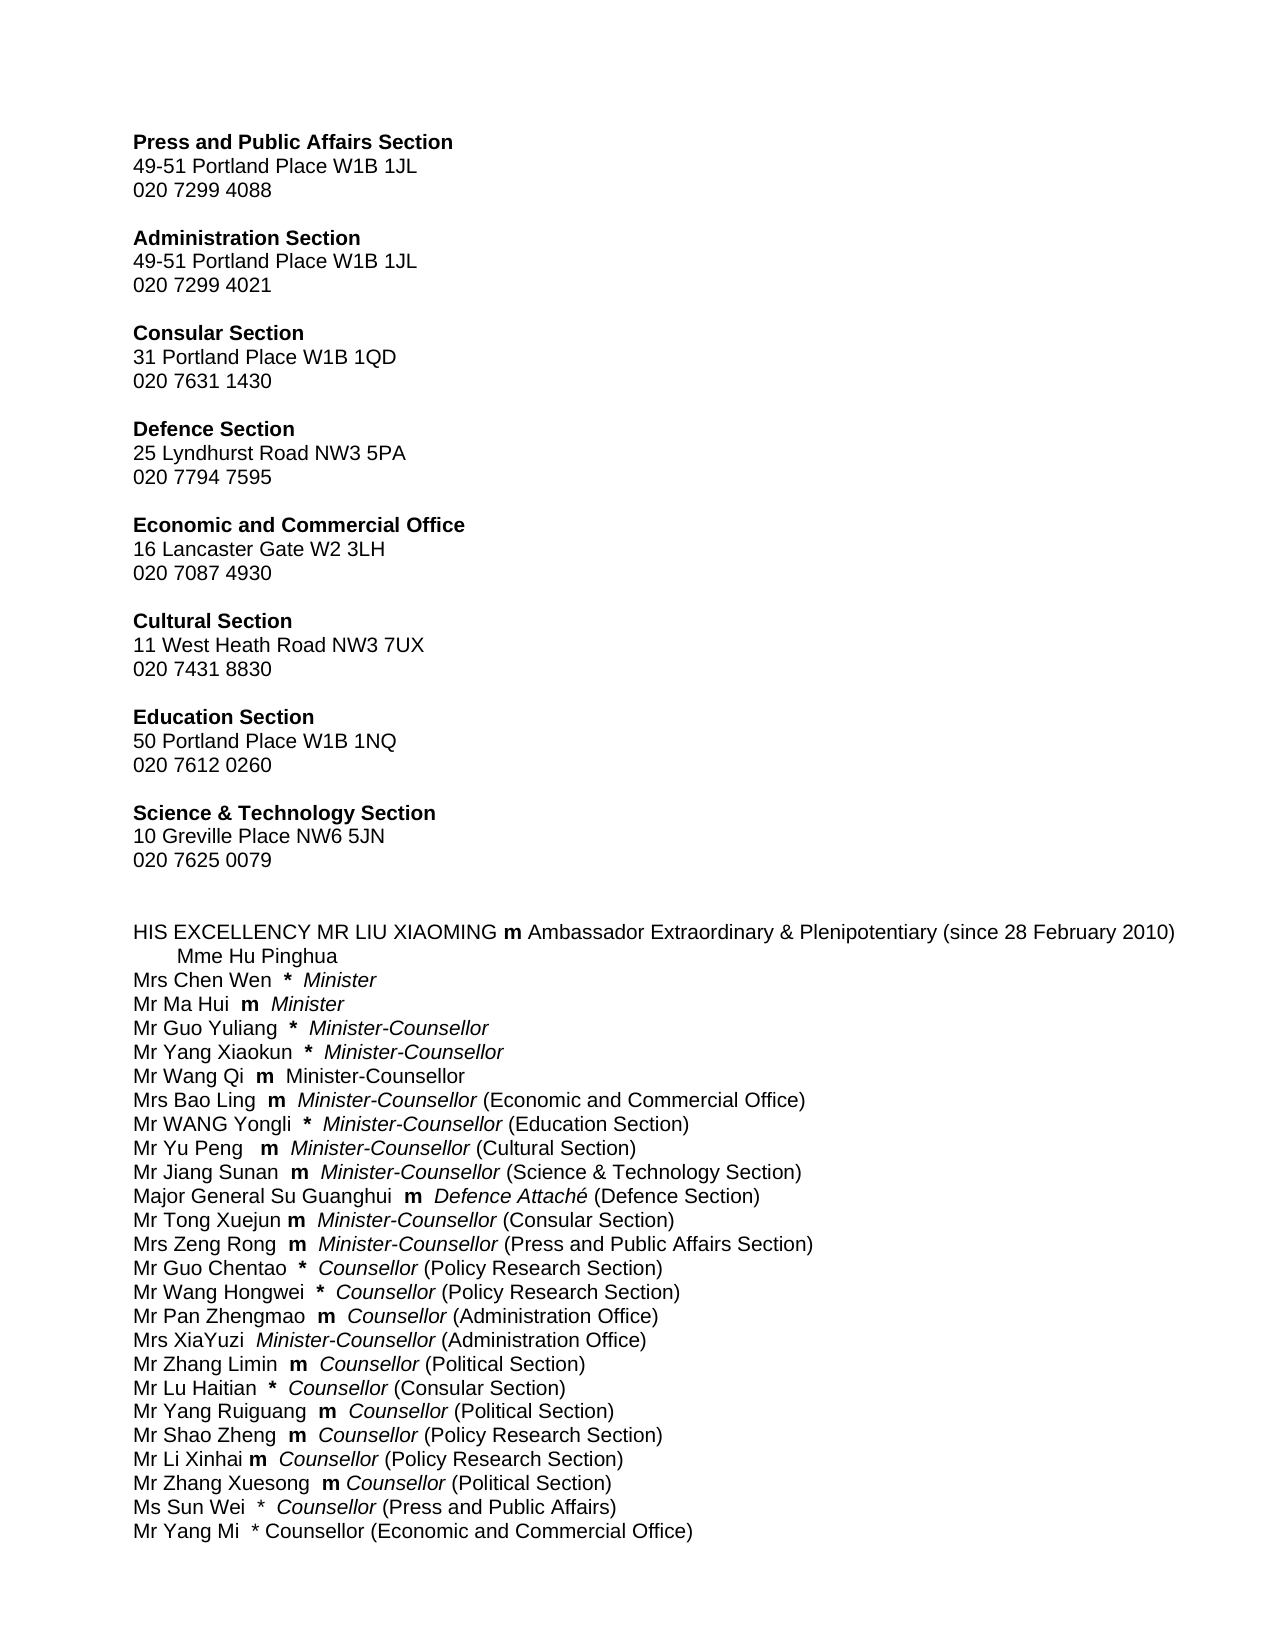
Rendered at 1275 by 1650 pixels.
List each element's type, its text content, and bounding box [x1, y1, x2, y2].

text 50 Portland Place W1B 1NQ [133, 728, 1181, 752]
text HIS EXCELLENCY MR LIU XIAOMING m Ambassador Extraordinary & Plenipotentiary (since 28 February 2010) [133, 920, 1181, 944]
text Mrs Bao Ling m Minister-Counsellor (Economic and Commercial Office) [133, 1088, 1181, 1112]
text 020 7631 1430 [133, 369, 1181, 393]
text Mr Yang Xiaokun * Minister-Counsellor [133, 1040, 1181, 1064]
text 16 Lancaster Gate W2 3LH [133, 537, 1181, 561]
text 11 West Heath Road NW3 7UX [133, 633, 1181, 657]
text 25 Lyndhurst Road NW3 5PA [133, 441, 1181, 465]
text 020 7299 4088 [133, 177, 1181, 201]
text Mr Yang Mi * Counsellor (Economic and Commercial Office) [133, 1519, 1181, 1543]
text Mrs Zeng Rong m Minister-Counsellor (Press and Public Affairs Section) [133, 1232, 1181, 1256]
text Mr Zhang Limin m Counsellor (Political Section) [133, 1351, 1181, 1375]
text Mr Pan Zhengmao m Counsellor (Administration Office) [133, 1303, 1181, 1327]
text Mr Shao Zheng m Counsellor (Policy Research Section) [133, 1423, 1181, 1447]
subtitle Science & Technology Section [133, 800, 1181, 824]
text 020 7299 4021 [133, 273, 1181, 297]
text Mr Li Xinhai m Counsellor (Policy Research Section) [133, 1447, 1181, 1471]
subtitle Cultural Section [133, 609, 1181, 633]
text 10 Greville Place NW6 5JN [133, 824, 1181, 848]
text 31 Portland Place W1B 1QD [133, 345, 1181, 369]
text 020 7794 7595 [133, 465, 1181, 489]
text Mr WANG Yongli * Minister-Counsellor (Education Section) [133, 1112, 1181, 1136]
subtitle Press and Public Affairs Section [133, 129, 1181, 153]
subtitle Education Section [133, 704, 1181, 728]
text 49-51 Portland Place W1B 1JL [133, 249, 1181, 273]
text 020 7087 4930 [133, 561, 1181, 585]
text 020 7625 0079 [133, 848, 1181, 872]
subtitle Consular Section [133, 321, 1181, 345]
text Mr Jiang Sunan m Minister-Counsellor (Science & Technology Section) [133, 1160, 1181, 1184]
text Mr Yu Peng m Minister-Counsellor (Cultural Section) [133, 1136, 1181, 1160]
text Mme Hu Pinghua [133, 944, 1181, 968]
text 020 7612 0260 [133, 752, 1181, 776]
text Mr Yang Ruiguang m Counsellor (Political Section) [133, 1399, 1181, 1423]
text Mr Ma Hui m Minister [133, 992, 1181, 1016]
text Mr Tong Xuejun m Minister-Counsellor (Consular Section) [133, 1208, 1181, 1232]
text Mr Wang Qi m Minister-Counsellor [133, 1064, 1181, 1088]
text 49-51 Portland Place W1B 1JL [133, 153, 1181, 177]
text Mrs XiaYuzi Minister-Counsellor (Administration Office) [133, 1327, 1181, 1351]
subtitle Defence Section [133, 417, 1181, 441]
text Major General Su Guanghui m Defence Attaché (Defence Section) [133, 1184, 1181, 1208]
text Mrs Chen Wen * Minister [133, 968, 1181, 992]
text Mr Guo Yuliang * Minister-Counsellor [133, 1016, 1181, 1040]
subtitle Economic and Commercial Office [133, 513, 1181, 537]
subtitle Administration Section [133, 225, 1181, 249]
text Mr Zhang Xuesong m Counsellor (Political Section) [133, 1471, 1181, 1495]
text Mr Wang Hongwei * Counsellor (Policy Research Section) [133, 1279, 1181, 1303]
text Mr Lu Haitian * Counsellor (Consular Section) [133, 1375, 1181, 1399]
text Ms Sun Wei * Counsellor (Press and Public Affairs) [133, 1495, 1181, 1519]
text Mr Guo Chentao * Counsellor (Policy Research Section) [133, 1256, 1181, 1279]
text 020 7431 8830 [133, 657, 1181, 681]
